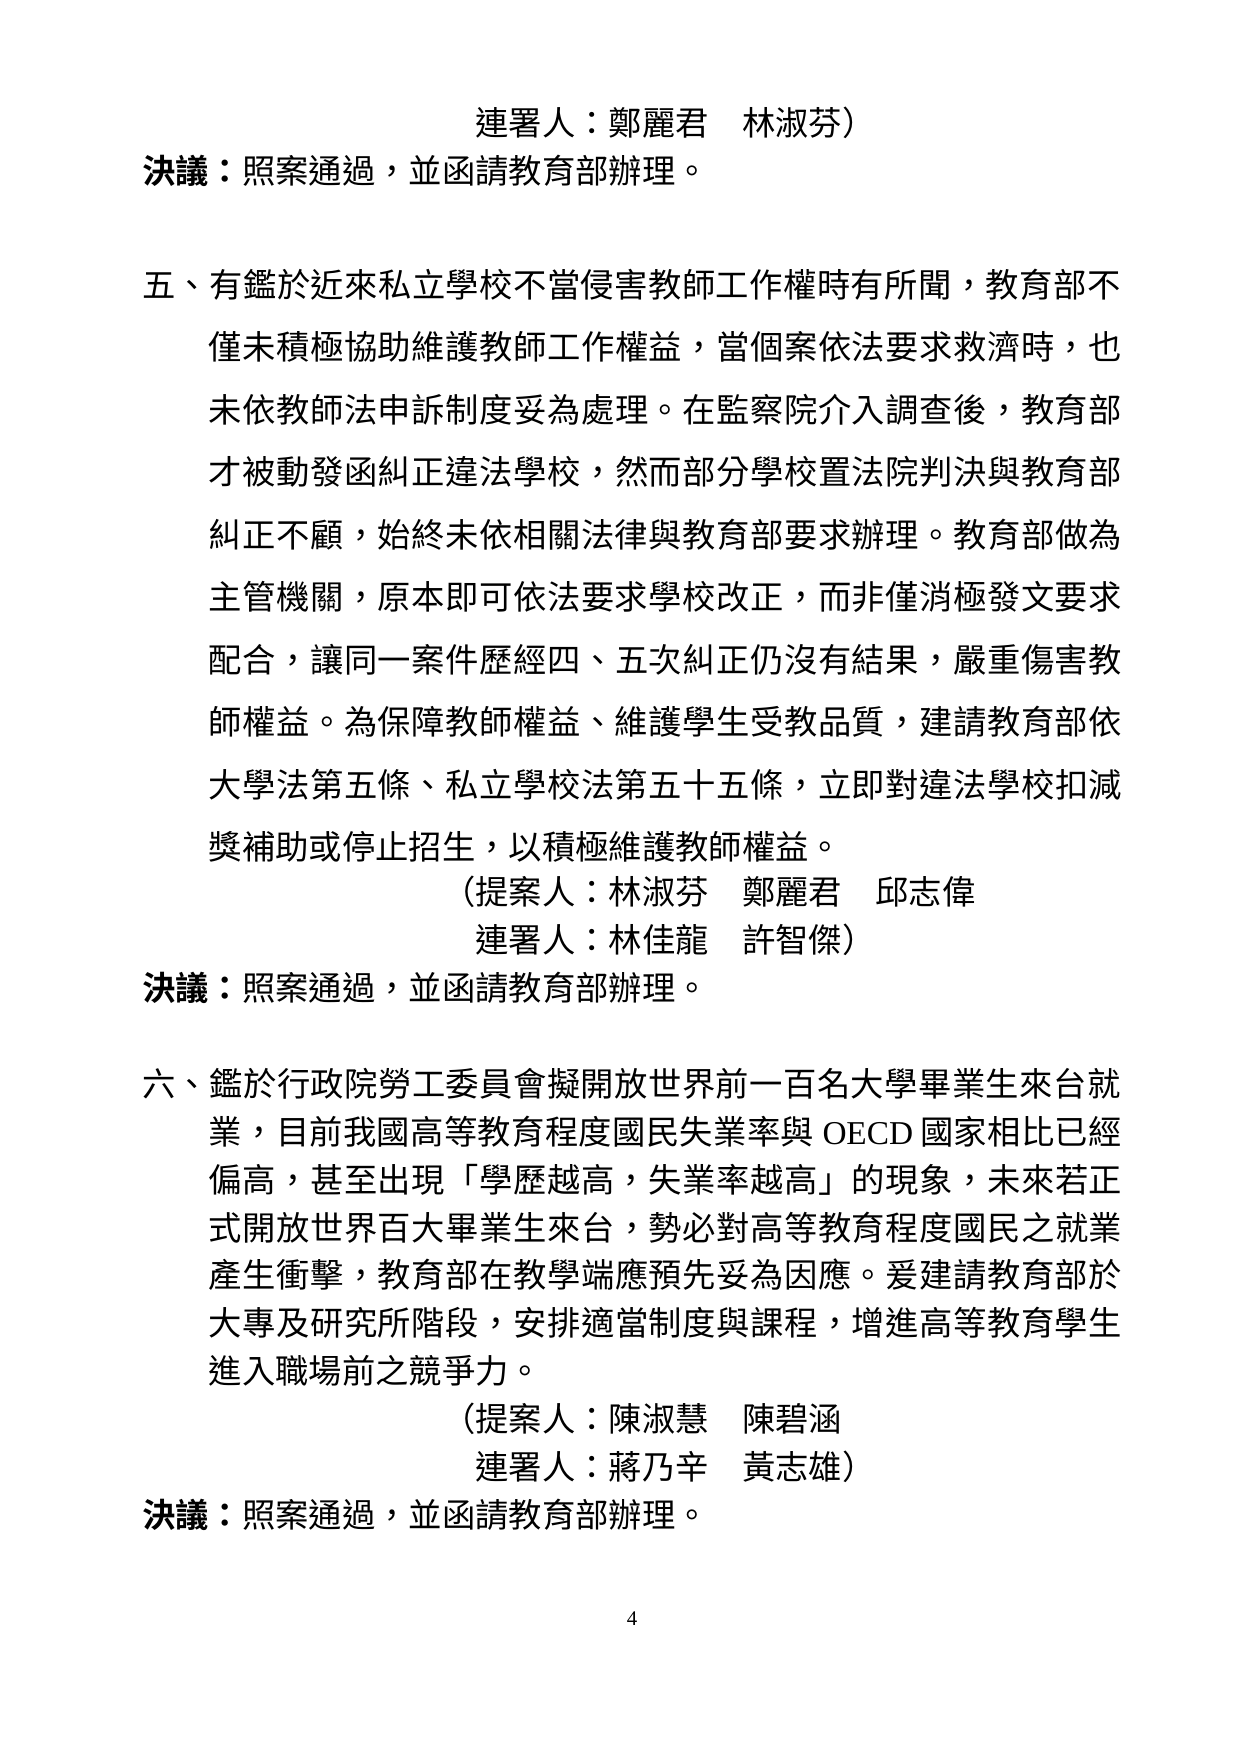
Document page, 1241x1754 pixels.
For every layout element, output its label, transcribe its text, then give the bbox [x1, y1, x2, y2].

text 六、鑑於行政院勞工委員會擬開放世界前一百名大學畢業生來台就業，目前我國高等教育程度國民失業率與OECD國家相比已經偏高，甚至出現「學歷越高，失業率越高」的現象，未來若正式開放世界百大畢業生來台，勢必對高等教育程度國民之就業產生衝擊，教育部在教學端應預先妥為因應。爰建請教育部於大專及研究所階段，安排適當制度與課程，增進高等教育學生進入職場前之競爭力。 [142, 1058, 1122, 1393]
text 連署人：林佳龍 許智傑） [142, 914, 1122, 962]
text （提案人：陳淑慧 陳碧涵 [142, 1393, 1122, 1441]
text 決議：照案通過，並函請教育部辦理。 [142, 962, 1120, 1010]
text 決議：照案通過，並函請教育部辦理。 [142, 1489, 1120, 1537]
text 五、有鑑於近來私立學校不當侵害教師工作權時有所聞，教育部不僅未積極協助維護教師工作權益，當個案依法要求救濟時，也未依教師法申訴制度妥為處理。在監察院介入調查後，教育部才被動發函糾正違法學校，然而部分學校置法院判決與教育部糾正不顧，始終未依相關法律與教育部要求辦理。教育部做為主管機關，原本即可依法要求學校改正，而非僅消極發文要求配合，讓同一案件歷經四、五次糾正仍沒有結果，嚴重傷害教師權益。為保障教師權益、維護學生受教品質，建請教育部依大學法第五條、私立學校法第五十五條，立即對違法學校扣減獎補助或停止招生，以積極維護教師權益。 [142, 241, 1122, 866]
text 連署人：鄭麗君 林淑芬） [142, 97, 1122, 145]
text 決議：照案通過，並函請教育部辦理。 [142, 145, 1120, 193]
text 連署人：蔣乃辛 黃志雄） [142, 1441, 1122, 1489]
text （提案人：林淑芬 鄭麗君 邱志偉 [142, 866, 1122, 914]
